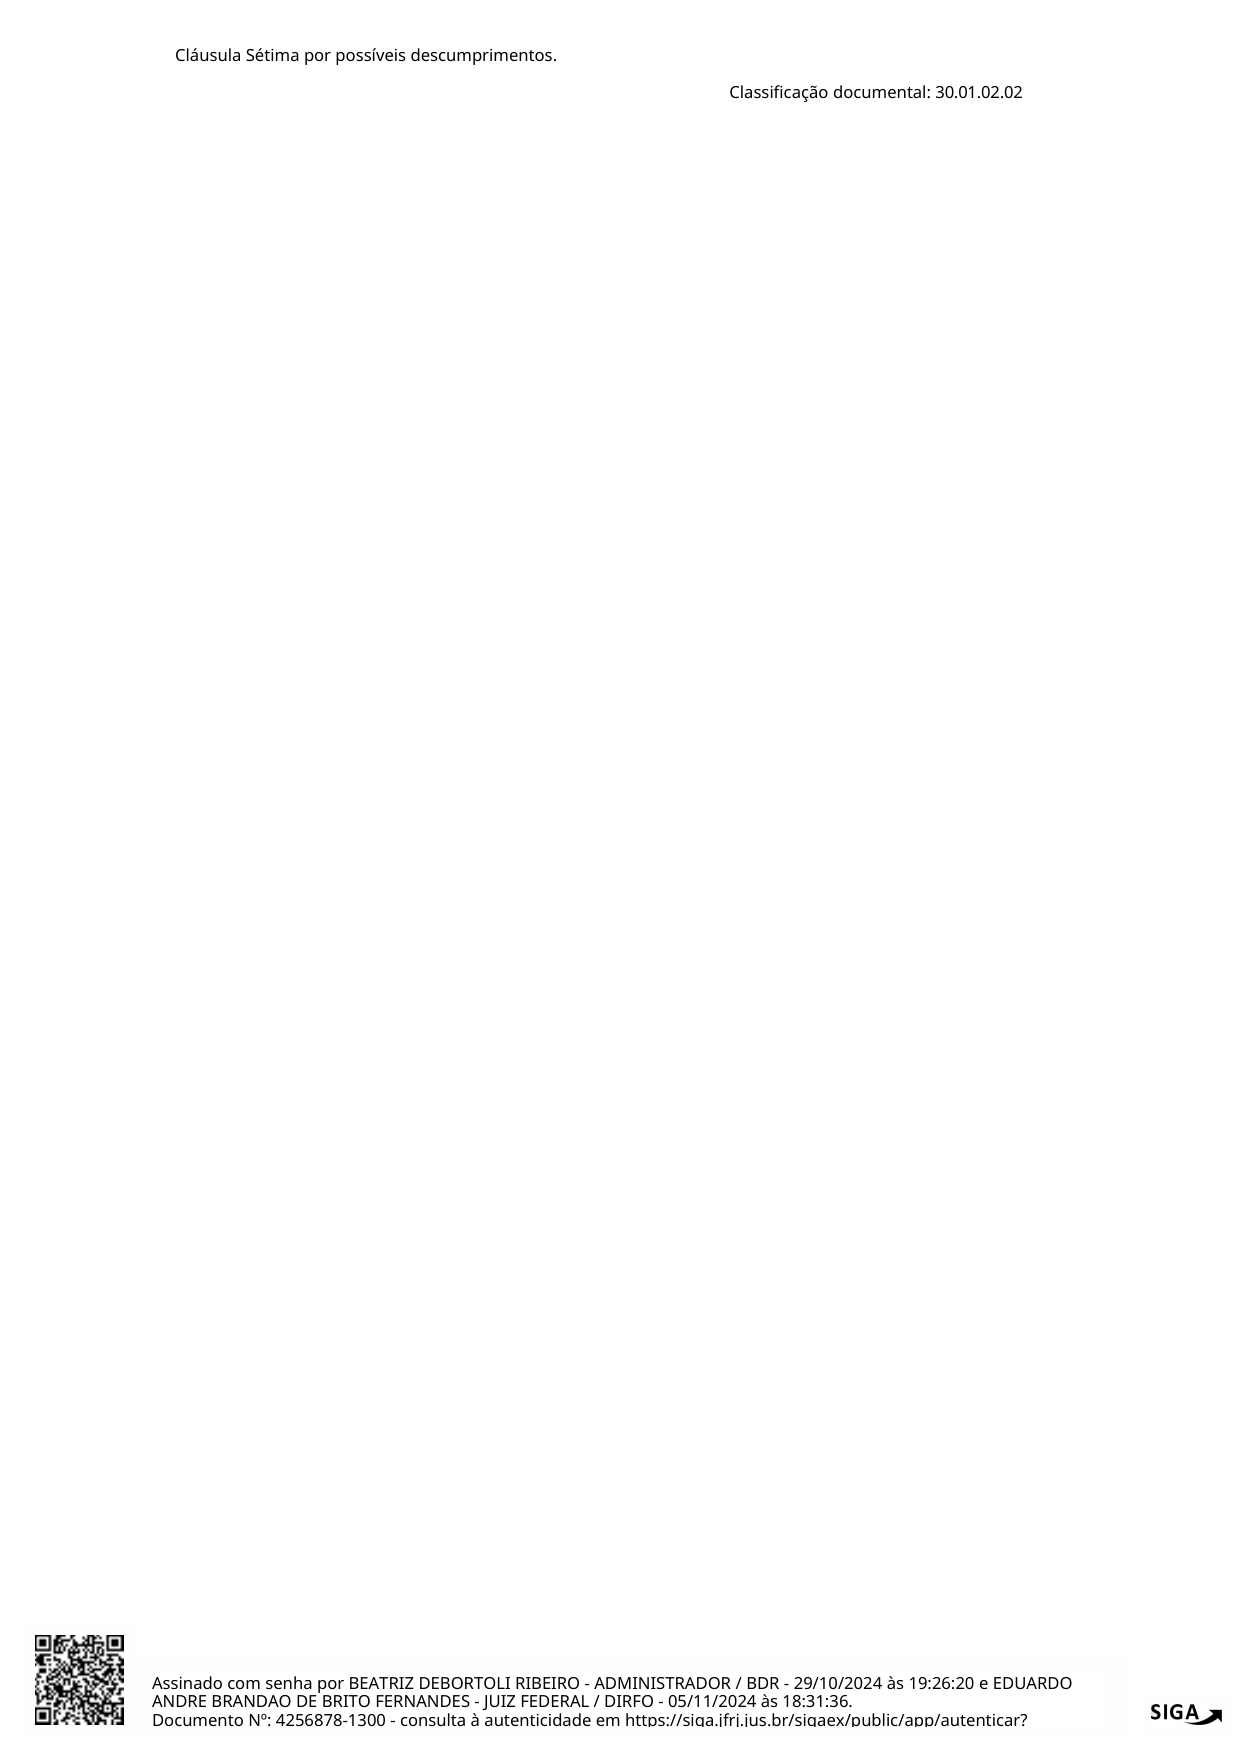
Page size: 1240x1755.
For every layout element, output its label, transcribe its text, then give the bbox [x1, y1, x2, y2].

list Cláusula Sétima por possíveis descumprimentos. [175, 44, 1046, 66]
text Classificação documental: 30.01.02.02 [729, 80, 1064, 103]
